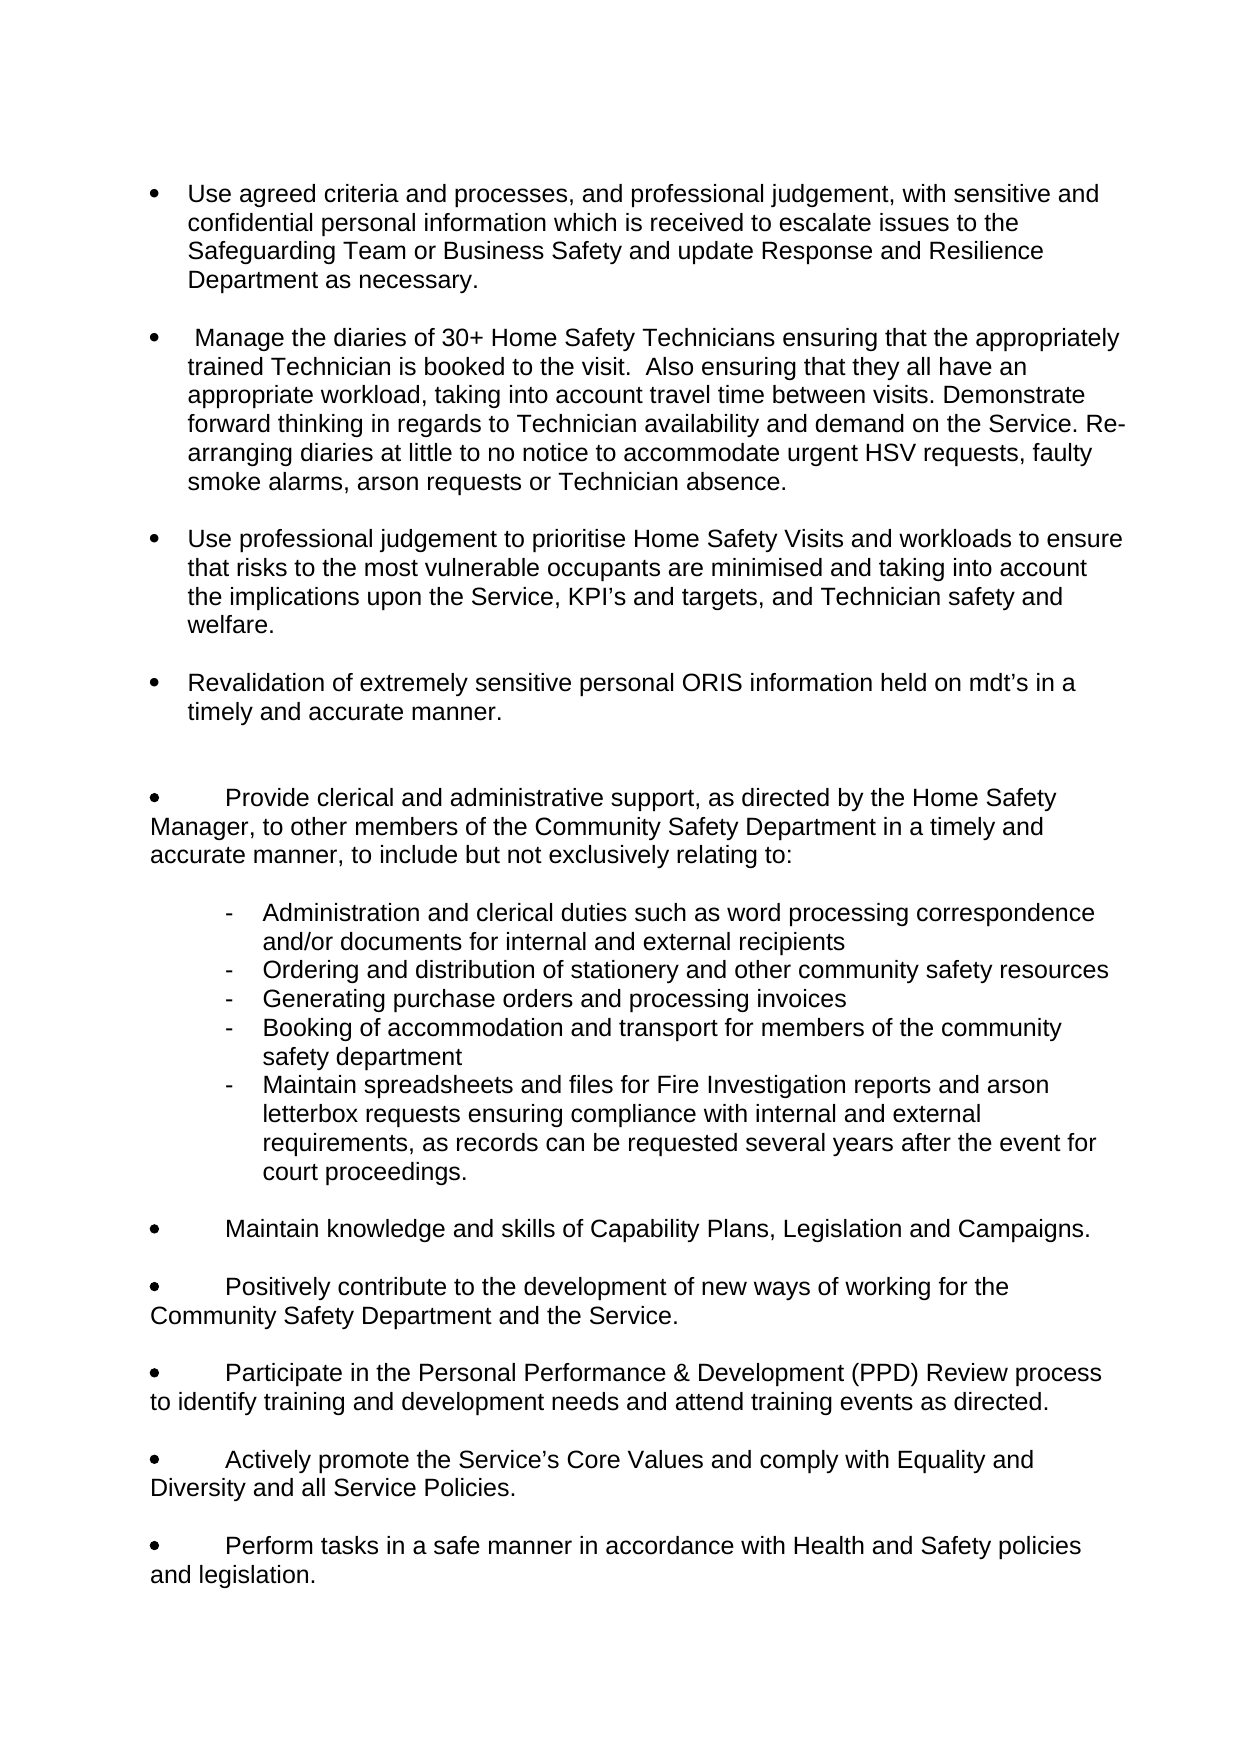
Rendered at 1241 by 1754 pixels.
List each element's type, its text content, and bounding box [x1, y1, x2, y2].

list Maintain knowledge and skills of Capability Plans, Legislation and Campaigns. [150, 1214, 1128, 1243]
list Positively contribute to the development of new ways of working for the Community Safety Department and the Service. [150, 1272, 1128, 1329]
list Booking of accommodation and transport for members of the community safety department [225, 1013, 1128, 1071]
list Ordering and distribution of stationery and other community safety resources [225, 956, 1128, 984]
list Actively promote the Service’s Core Values and comply with Equality and Diversity and all Service Policies. [150, 1444, 1128, 1502]
list Participate in the Personal Performance & Development (PPD) Review process to identify training and development needs and attend training events as directed. [150, 1358, 1128, 1416]
list Manage the diaries of 30+ Home Safety Technicians ensuring that the appropriately trained Technician is booked to the visit. Also ensuring that they all have an appropriate workload, taking into account travel time between visits. Demonstrate forward thinking in regards to Technician availability and demand on the Service. Re-arranging diaries at little to no notice to accommodate urgent HSV requests, faulty smoke alarms, arson requests or Technician absence. [150, 323, 1128, 495]
list Maintain spreadsheets and files for Fire Investigation reports and arson letterbox requests ensuring compliance with internal and external requirements, as records can be requested several years after the event for court proceedings. [225, 1071, 1128, 1186]
list Perform tasks in a safe manner in accordance with Health and Safety policies and legislation. [150, 1531, 1128, 1588]
list Generating purchase orders and processing invoices [225, 984, 1128, 1013]
list Provide clerical and administrative support, as directed by the Home Safety Manager, to other members of the Community Safety Department in a timely and accurate manner, to include but not exclusively relating to: [150, 783, 1128, 869]
list Use professional judgement to prioritise Home Safety Visits and workloads to ensure that risks to the most vulnerable occupants are minimised and taking into account the implications upon the Service, KPI’s and targets, and Technician safety and welfare. [150, 524, 1128, 639]
list Administration and clerical duties such as word processing correspondence and/or documents for internal and external recipients [225, 898, 1128, 956]
list Revalidation of extremely sensitive personal ORIS information held on mdt’s in a timely and accurate manner. [150, 668, 1128, 725]
list Use agreed criteria and processes, and professional judgement, with sensitive and confidential personal information which is received to escalate issues to the Safeguarding Team or Business Safety and update Response and Resilience Department as necessary. [150, 179, 1128, 294]
